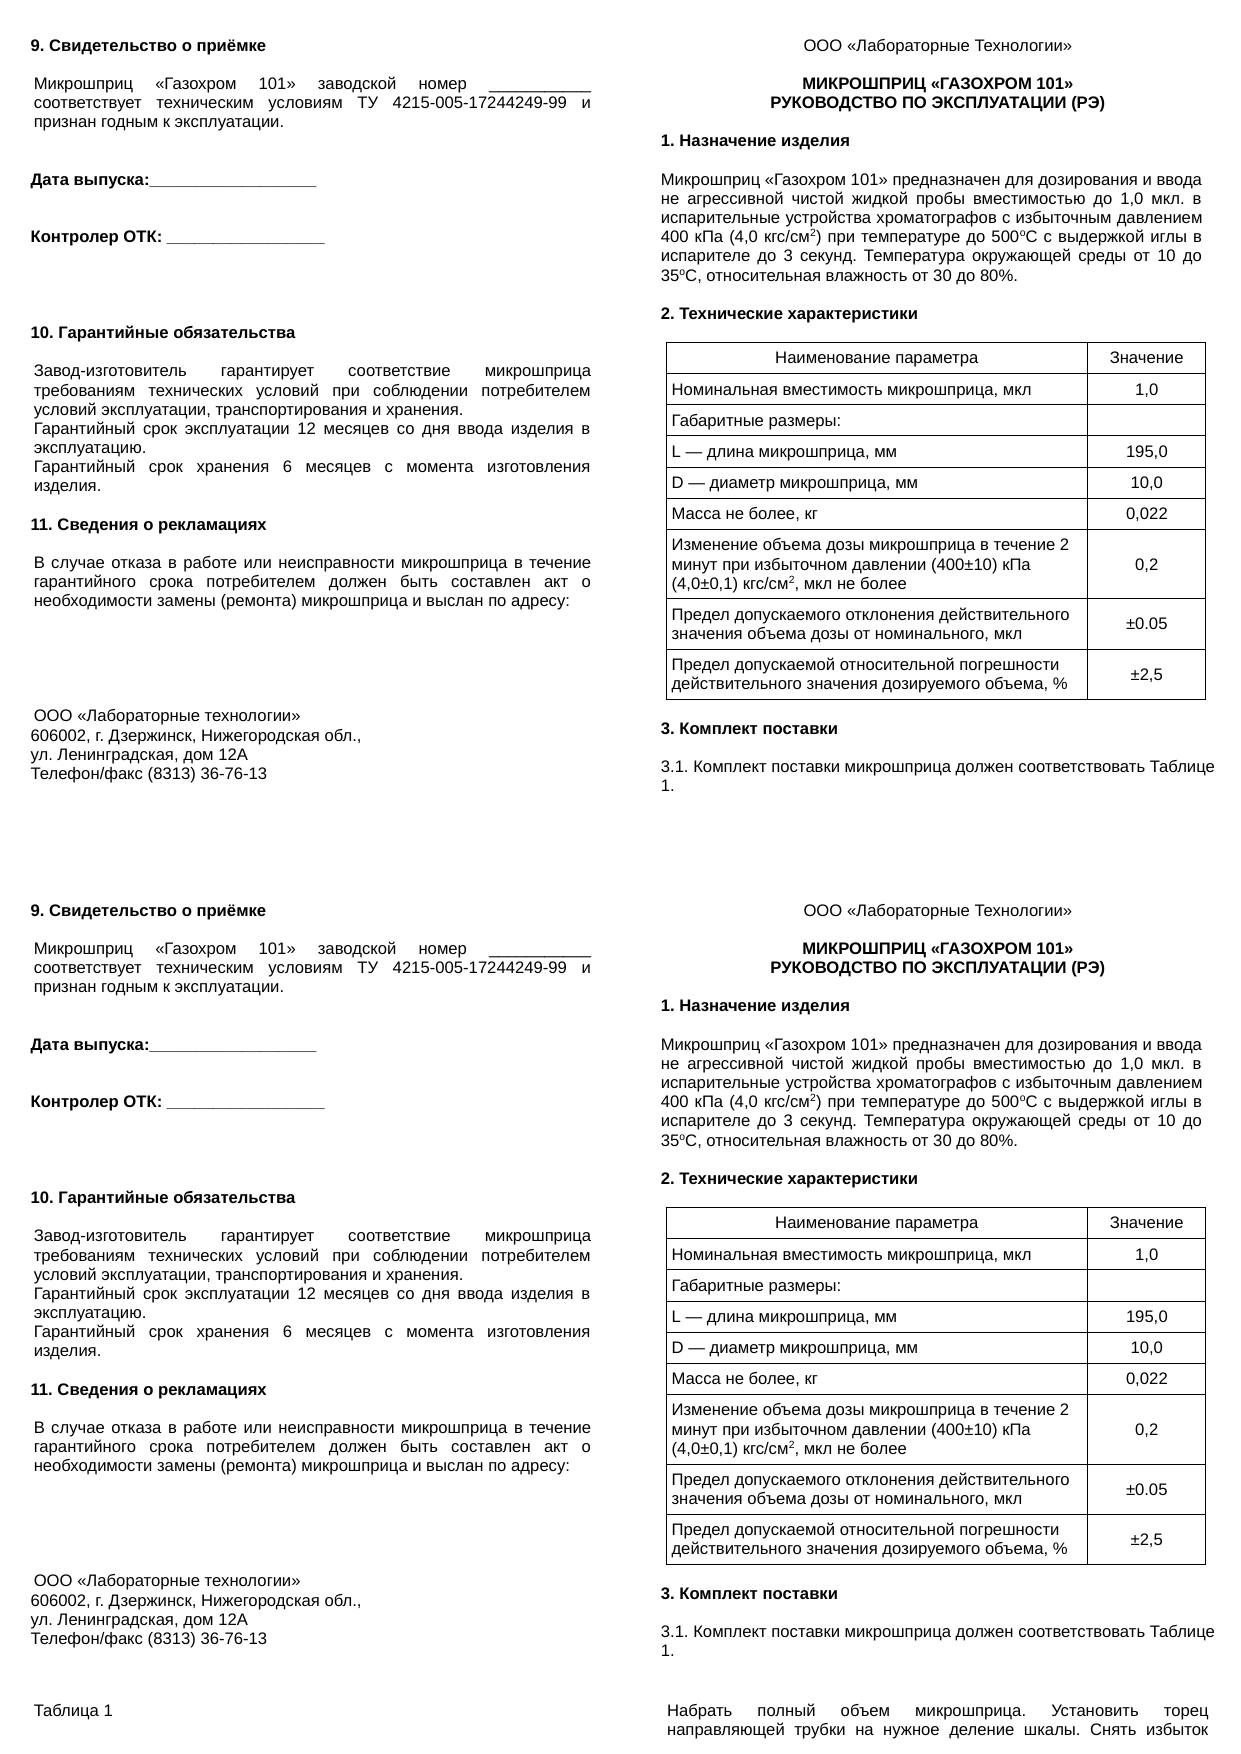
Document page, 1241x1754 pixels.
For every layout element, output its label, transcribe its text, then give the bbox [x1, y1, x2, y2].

table_cell D — диаметр микрошприца, мм [667, 1333, 1087, 1363]
table_header Наименование параметра [667, 1208, 1087, 1238]
table_header [610, 30, 655, 895]
table_cell 195,0 [1088, 436, 1205, 467]
table_cell D — диаметр микрошприца, мм [667, 468, 1087, 498]
table_cell 0,2 [1088, 1395, 1205, 1463]
table_cell 0,2 [1088, 530, 1205, 598]
table_cell 1,0 [1088, 374, 1205, 404]
table_cell 0,022 [1088, 1364, 1205, 1394]
table_cell 0,022 [1088, 499, 1205, 529]
table_cell Изменение объема дозы микрошприца в течение 2 минут при избыточном давлении (400±10) кПа (4,0±0,1) кгс/см2, мкл не более [667, 530, 1087, 598]
table_cell Габаритные размеры: [667, 1270, 1087, 1301]
table_cell 1,0 [1088, 1239, 1205, 1269]
table_cell ±2,5 [1088, 1515, 1205, 1564]
table_header Значение [1088, 343, 1205, 373]
table_cell 10,0 [1088, 468, 1205, 498]
table_header Набрать полный объем микрошприца. Установить торец направляющей трубки на нужное деление шкалы. Снять избыток [658, 1695, 1221, 1750]
table_cell Номинальная вместимость микрошприца, мкл [667, 374, 1087, 404]
table_cell ±0.05 [1088, 1465, 1205, 1514]
table_cell [610, 895, 655, 1666]
table_cell Предел допускаемой относительной погрешности действительного значения дозируемого объема, % [667, 1515, 1087, 1564]
table_cell ±2,5 [1088, 650, 1205, 699]
table_cell Изменение объема дозы микрошприца в течение 2 минут при избыточном давлении (400±10) кПа (4,0±0,1) кгс/см2, мкл не более [667, 1395, 1087, 1463]
table_cell L — длина микрошприца, мм [667, 1302, 1087, 1332]
table_cell 9. Свидетельство о приёмке Микрошприц «Газохром 101» заводской номер ___________ соответствует техническим условиям ТУ 4215-005-17244249-99 и признан годным к эксплуатации. Дата выпуска:__________________ Контролер ОТК: _________________ 10. Гарантийные обязательства Завод-изготовитель гарантирует соответствие микрошприца требованиям технических условий при соблюдении потребителем условий эксплуатации, транспортирования и хранения. Гарантийный срок эксплуатации 12 месяцев со дня ввода изделия в эксплуатацию. Гарантийный срок хранения 6 месяцев с момента изготовления изделия. 11. Сведения о рекламациях В случае отказа в работе или неисправности микрошприца в течение гарантийного срока потребителем должен быть составлен акт о необходимости замены (ремонта) микрошприца и выслан по адресу: ООО «Лабораторные технологии» 606002, г. Дзержинск, Нижегородская обл., ул. Ленинградская, дом 12А Телефон/факс (8313) 36-76-13 [25, 895, 609, 1666]
table_cell Предел допускаемого отклонения действительного значения объема дозы от номинального, мкл [667, 1465, 1087, 1514]
table_cell [1088, 405, 1205, 435]
table_cell Предел допускаемой относительной погрешности действительного значения дозируемого объема, % [667, 650, 1087, 699]
table_header Наименование параметра [667, 343, 1087, 373]
table_header Таблица 1 [25, 1695, 609, 1750]
table_cell Масса не более, кг [667, 1364, 1087, 1394]
table_header Значение [1088, 1208, 1205, 1238]
table_cell Номинальная вместимость микрошприца, мкл [667, 1239, 1087, 1269]
table_cell ±0.05 [1088, 599, 1205, 649]
table_cell Габаритные размеры: [667, 405, 1087, 435]
table_cell ООО «Лабораторные Технологии» МИКРОШПРИЦ «ГАЗОХРОМ 101» РУКОВОДСТВО ПО ЭКСПЛУАТАЦИИ (РЭ) 1. Назначение изделия Микрошприц «Газохром 101» предназначен для дозирования и ввода не агрессивной чистой жидкой пробы вместимостью до 1,0 мкл. в испарительные устройства хроматографов с избыточным давлением 400 кПа (4,0 кгс/см2) при температуре до 500оС с выдержкой иглы в испарителе до 3 секунд. Температура окружающей среды от 10 до 35оС, относительная влажность от 30 до 80%. 2. Технические характеристики 3. Комплект поставки 3.1. Комплект поставки микрошприца должен соответствовать Таблице 1. [655, 895, 1221, 1666]
table_cell 195,0 [1088, 1302, 1205, 1332]
table_header 9. Свидетельство о приёмке Микрошприц «Газохром 101» заводской номер ___________ соответствует техническим условиям ТУ 4215-005-17244249-99 и признан годным к эксплуатации. Дата выпуска:__________________ Контролер ОТК: _________________ 10. Гарантийные обязательства Завод-изготовитель гарантирует соответствие микрошприца требованиям технических условий при соблюдении потребителем условий эксплуатации, транспортирования и хранения. Гарантийный срок эксплуатации 12 месяцев со дня ввода изделия в эксплуатацию. Гарантийный срок хранения 6 месяцев с момента изготовления изделия. 11. Сведения о рекламациях В случае отказа в работе или неисправности микрошприца в течение гарантийного срока потребителем должен быть составлен акт о необходимости замены (ремонта) микрошприца и выслан по адресу: ООО «Лабораторные технологии» 606002, г. Дзержинск, Нижегородская обл., ул. Ленинградская, дом 12А Телефон/факс (8313) 36-76-13 [25, 30, 609, 895]
table_cell L — длина микрошприца, мм [667, 436, 1087, 467]
table_cell [1088, 1270, 1205, 1301]
table_header [610, 1695, 658, 1750]
table_cell 10,0 [1088, 1333, 1205, 1363]
table_cell Предел допускаемого отклонения действительного значения объема дозы от номинального, мкл [667, 599, 1087, 649]
table_header ООО «Лабораторные Технологии» МИКРОШПРИЦ «ГАЗОХРОМ 101» РУКОВОДСТВО ПО ЭКСПЛУАТАЦИИ (РЭ) 1. Назначение изделия Микрошприц «Газохром 101» предназначен для дозирования и ввода не агрессивной чистой жидкой пробы вместимостью до 1,0 мкл. в испарительные устройства хроматографов с избыточным давлением 400 кПа (4,0 кгс/см2) при температуре до 500оС с выдержкой иглы в испарителе до 3 секунд. Температура окружающей среды от 10 до 35оС, относительная влажность от 30 до 80%. 2. Технические характеристики 3. Комплект поставки 3.1. Комплект поставки микрошприца должен соответствовать Таблице 1. [655, 30, 1221, 895]
table_cell Масса не более, кг [667, 499, 1087, 529]
